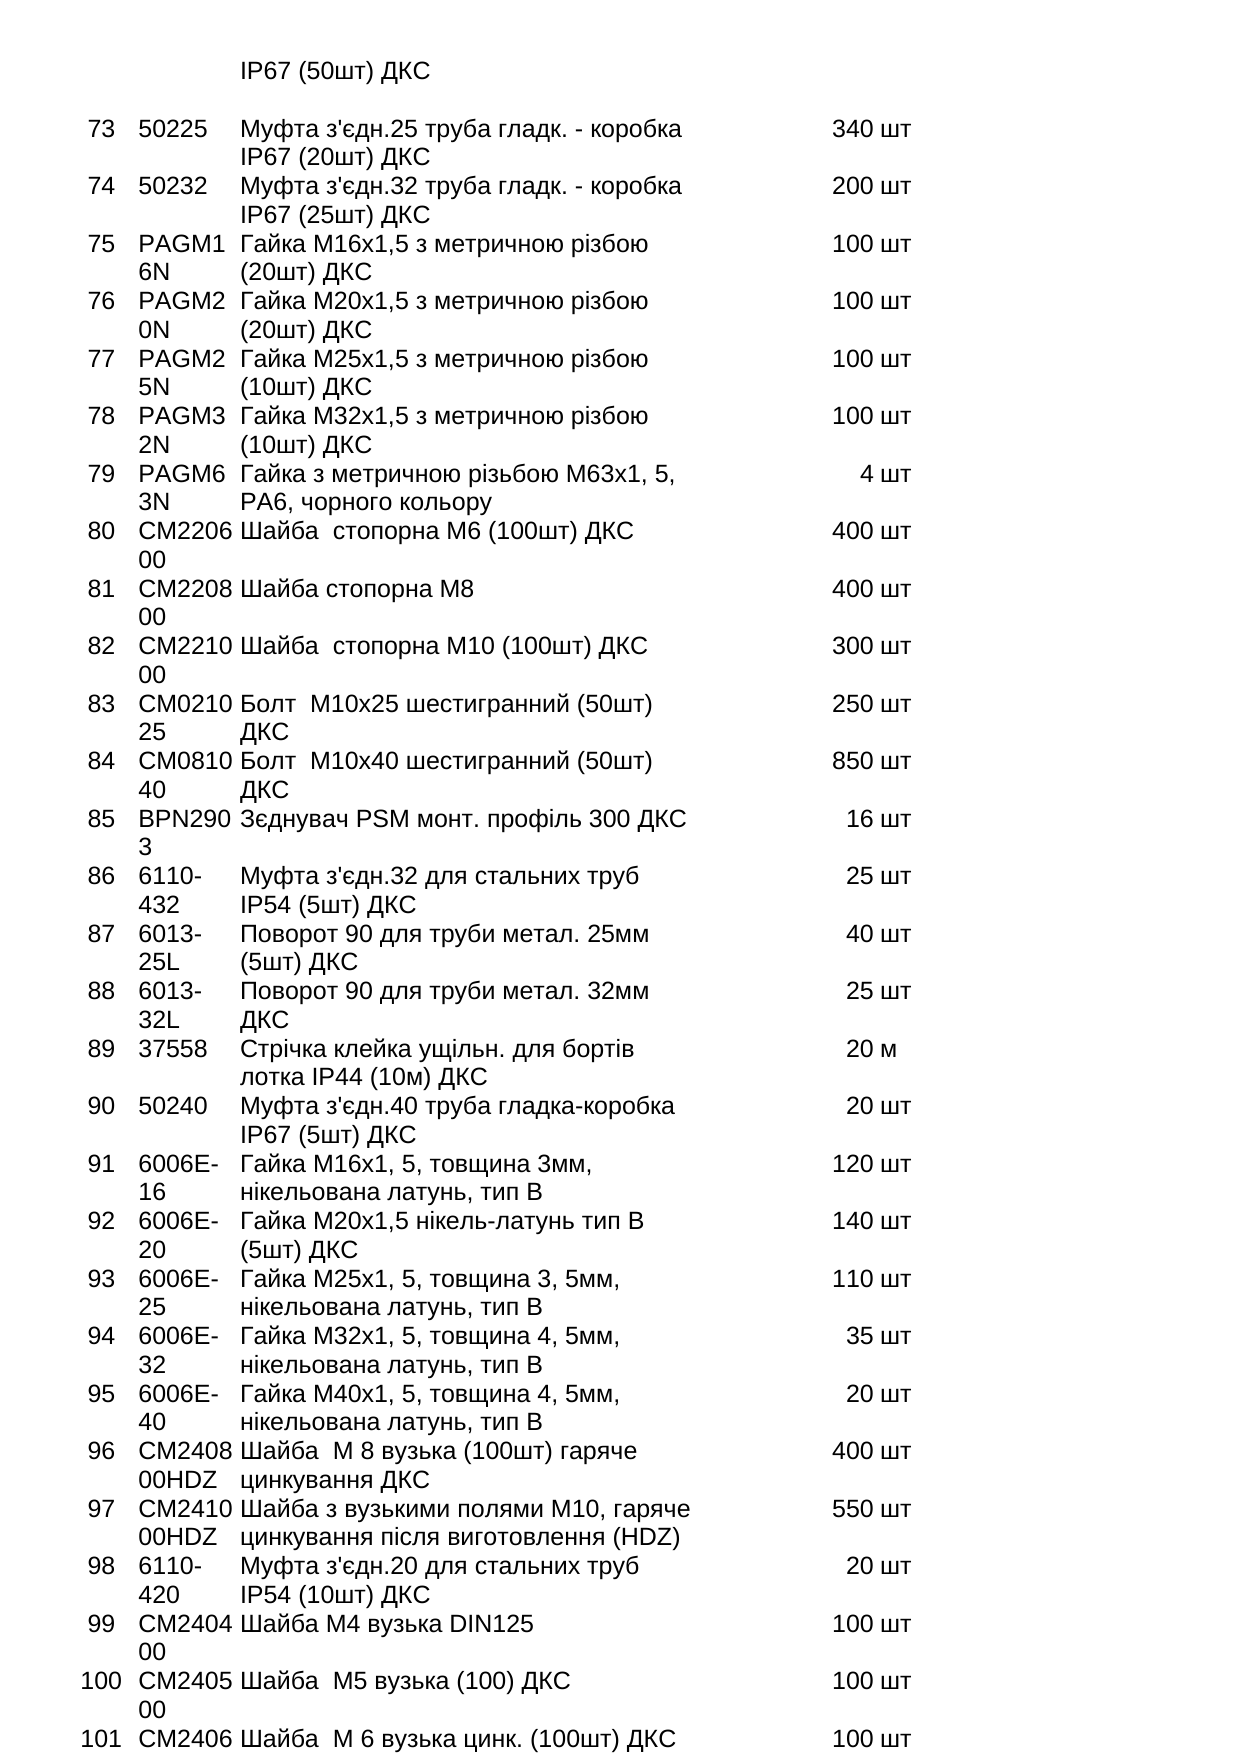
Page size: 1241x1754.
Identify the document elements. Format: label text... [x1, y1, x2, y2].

table_cell [700, 171, 794, 229]
table_cell шт [877, 804, 938, 861]
table_cell 98 [67, 1551, 135, 1609]
table_cell 400 [794, 1436, 877, 1494]
table_cell [700, 344, 794, 401]
table_cell 250 [794, 689, 877, 746]
table_cell шт [877, 459, 938, 516]
table_cell шт [877, 861, 938, 919]
table_cell 6006E-16 [135, 1149, 237, 1206]
table_cell Шайба з вузькими полями М10, гаряче цинкування після виготовлення (HDZ) [237, 1494, 699, 1551]
table_cell [700, 1149, 794, 1206]
table_cell [700, 1551, 794, 1609]
table_cell 83 [67, 689, 135, 746]
table_cell Гайка М32х1,5 з метричною різбою (10шт) ДКС [237, 401, 699, 459]
table_cell шт [877, 229, 938, 286]
table_cell 6006E-25 [135, 1264, 237, 1321]
table_cell Гайка M32x1, 5, товщина 4, 5мм, нікельована латунь, тип В [237, 1321, 699, 1379]
table_cell Гайка М20х1,5 з метричною різбою (20шт) ДКС [237, 286, 699, 344]
table_cell PAGM63N [135, 459, 237, 516]
table_cell 100 [794, 286, 877, 344]
table_cell 100 [794, 1666, 877, 1724]
table_cell шт [877, 1436, 938, 1494]
table_cell [135, 56, 237, 85]
table_cell Шайба М 8 вузька (100шт) гаряче цинкування ДКС [237, 1436, 699, 1494]
table_cell шт [877, 631, 938, 689]
table_cell 300 [794, 631, 877, 689]
table_cell Поворот 90 для труби метал. 32мм ДКС [237, 976, 699, 1034]
table_cell CM241000HDZ [135, 1494, 237, 1551]
table_cell Муфта з'єдн.20 для стальних труб IP54 (10шт) ДКС [237, 1551, 699, 1609]
table_cell 91 [67, 1149, 135, 1206]
table_cell [700, 1091, 794, 1149]
table_cell 20 [794, 1091, 877, 1149]
table_cell Муфта з'єдн.25 труба гладк. - коробка ІР67 (20шт) ДКС [237, 85, 699, 171]
table_cell 340 [794, 85, 877, 171]
table_cell 6006E-40 [135, 1379, 237, 1436]
table_cell [700, 1666, 794, 1724]
table_cell 75 [67, 229, 135, 286]
table_cell CM240400 [135, 1609, 237, 1666]
table_cell шт [877, 574, 938, 631]
table_cell 6110-420 [135, 1551, 237, 1609]
table_cell [700, 746, 794, 804]
table_cell 77 [67, 344, 135, 401]
table_cell 100 [67, 1666, 135, 1724]
table_cell Муфта з'єдн.40 труба гладка-коробка ІР67 (5шт) ДКС [237, 1091, 699, 1149]
table_cell [877, 56, 938, 85]
table_cell 25 [794, 861, 877, 919]
table_cell 86 [67, 861, 135, 919]
table_cell 6013-32L [135, 976, 237, 1034]
table_cell [700, 56, 794, 85]
table_cell шт [877, 1609, 938, 1666]
table_cell 100 [794, 344, 877, 401]
table_cell [700, 229, 794, 286]
table_cell 140 [794, 1206, 877, 1264]
table_cell 6110-432 [135, 861, 237, 919]
table_cell 82 [67, 631, 135, 689]
table_cell 89 [67, 1034, 135, 1091]
table_cell [700, 861, 794, 919]
table_cell 4 [794, 459, 877, 516]
table_cell 80 [67, 516, 135, 574]
table_cell [700, 631, 794, 689]
table_cell [794, 56, 877, 85]
table_cell PAGM20N [135, 286, 237, 344]
table_cell 6013-25L [135, 919, 237, 976]
table_cell Гайка М25х1,5 з метричною різбою (10шт) ДКС [237, 344, 699, 401]
table_cell [700, 574, 794, 631]
table_cell шт [877, 171, 938, 229]
table_cell Муфта з'єдн.32 труба гладк. - коробка ІР67 (25шт) ДКС [237, 171, 699, 229]
table_cell 120 [794, 1149, 877, 1206]
table_cell 20 [794, 1551, 877, 1609]
table_cell 110 [794, 1264, 877, 1321]
table_cell 90 [67, 1091, 135, 1149]
table_cell CM081040 [135, 746, 237, 804]
table_cell шт [877, 1149, 938, 1206]
table_cell [700, 976, 794, 1034]
table_cell 100 [794, 1724, 877, 1752]
table_cell 50225 [135, 85, 237, 171]
table_cell Шайба стопорна М8 [237, 574, 699, 631]
table_cell Шайба М 6 вузька цинк. (100шт) ДКС [237, 1724, 699, 1752]
table_cell Гайка M25x1, 5, товщина 3, 5мм, нікельована латунь, тип В [237, 1264, 699, 1321]
table_cell 6006E-32 [135, 1321, 237, 1379]
table_cell [700, 401, 794, 459]
table_cell Болт М10х40 шестигранний (50шт) ДКС [237, 746, 699, 804]
table_cell [700, 286, 794, 344]
table_cell [700, 459, 794, 516]
table_cell 87 [67, 919, 135, 976]
table_cell [700, 689, 794, 746]
table_cell [700, 1206, 794, 1264]
table_cell Шайба стопорна М6 (100шт) ДКС [237, 516, 699, 574]
table_cell Болт М10х25 шестигранний (50шт) ДКС [237, 689, 699, 746]
table_cell 50232 [135, 171, 237, 229]
table_cell CM220600 [135, 516, 237, 574]
table_cell шт [877, 401, 938, 459]
table_cell Поворот 90 для труби метал. 25мм (5шт) ДКС [237, 919, 699, 976]
table_cell 37558 [135, 1034, 237, 1091]
table_cell Гайка М16х1,5 з метричною різбою (20шт) ДКС [237, 229, 699, 286]
table_cell CM240800HDZ [135, 1436, 237, 1494]
table_cell м [877, 1034, 938, 1091]
table_cell CM2406 [135, 1724, 237, 1752]
table_cell шт [877, 919, 938, 976]
table_cell CM221000 [135, 631, 237, 689]
table_cell [700, 1724, 794, 1752]
table_cell [700, 1321, 794, 1379]
table_cell PAGM16N [135, 229, 237, 286]
table_cell 100 [794, 1609, 877, 1666]
table_cell шт [877, 689, 938, 746]
table_cell 94 [67, 1321, 135, 1379]
table_cell [700, 1494, 794, 1551]
table_cell 20 [794, 1379, 877, 1436]
table_cell шт [877, 1724, 938, 1752]
table_cell шт [877, 1494, 938, 1551]
table_cell шт [877, 85, 938, 171]
table_cell BPN2903 [135, 804, 237, 861]
table_cell 40 [794, 919, 877, 976]
table_cell 35 [794, 1321, 877, 1379]
table_cell [700, 1436, 794, 1494]
table_cell 96 [67, 1436, 135, 1494]
table_cell 850 [794, 746, 877, 804]
table_cell [700, 804, 794, 861]
table_cell 100 [794, 229, 877, 286]
table_cell шт [877, 516, 938, 574]
table_cell 81 [67, 574, 135, 631]
table_cell шт [877, 286, 938, 344]
table_cell 400 [794, 574, 877, 631]
table_cell шт [877, 344, 938, 401]
table_cell PAGM25N [135, 344, 237, 401]
table_cell CM220800 [135, 574, 237, 631]
table_cell [700, 1379, 794, 1436]
table_cell шт [877, 1264, 938, 1321]
table_cell 50240 [135, 1091, 237, 1149]
table_cell 74 [67, 171, 135, 229]
table_cell Шайба стопорна М10 (100шт) ДКС [237, 631, 699, 689]
table_cell шт [877, 1206, 938, 1264]
table_cell Гайка М20х1,5 нікель-латунь тип B (5шт) ДКС [237, 1206, 699, 1264]
table_cell 20 [794, 1034, 877, 1091]
table_cell 79 [67, 459, 135, 516]
table_cell 16 [794, 804, 877, 861]
table_cell 6006E-20 [135, 1206, 237, 1264]
table_cell 85 [67, 804, 135, 861]
table_cell шт [877, 746, 938, 804]
table_cell [700, 1609, 794, 1666]
table_cell 76 [67, 286, 135, 344]
table_cell CM240500 [135, 1666, 237, 1724]
table_cell 73 [67, 85, 135, 171]
table_cell Гайка M40x1, 5, товщина 4, 5мм, нікельована латунь, тип В [237, 1379, 699, 1436]
table_cell шт [877, 976, 938, 1034]
table_cell CM021025 [135, 689, 237, 746]
table_cell Гайка з метричною різьбою М63х1, 5, РА6, чорного кольору [237, 459, 699, 516]
table_cell 84 [67, 746, 135, 804]
table_cell 95 [67, 1379, 135, 1436]
table_cell [700, 516, 794, 574]
table_cell 78 [67, 401, 135, 459]
table_cell 92 [67, 1206, 135, 1264]
table_cell Гайка M16x1, 5, товщина 3мм, нікельована латунь, тип В [237, 1149, 699, 1206]
table_cell PAGM32N [135, 401, 237, 459]
table_cell шт [877, 1666, 938, 1724]
table_cell 88 [67, 976, 135, 1034]
table_cell Шайба М5 вузька (100) ДКС [237, 1666, 699, 1724]
table_cell [700, 919, 794, 976]
table_cell шт [877, 1551, 938, 1609]
table_cell 400 [794, 516, 877, 574]
table_cell 100 [794, 401, 877, 459]
table_cell Муфта з'єдн.32 для стальних труб IP54 (5шт) ДКС [237, 861, 699, 919]
table_cell 101 [67, 1724, 135, 1752]
table_cell 99 [67, 1609, 135, 1666]
table_cell [700, 1034, 794, 1091]
table_cell ІР67 (50шт) ДКС [237, 56, 699, 85]
table_cell [700, 85, 794, 171]
table_cell шт [877, 1091, 938, 1149]
table_cell шт [877, 1379, 938, 1436]
table_cell 200 [794, 171, 877, 229]
table_cell [67, 56, 135, 85]
table_cell 93 [67, 1264, 135, 1321]
table_cell [700, 1264, 794, 1321]
table_cell 25 [794, 976, 877, 1034]
table_cell Шайба М4 вузька DIN125 [237, 1609, 699, 1666]
table_cell Стрічка клейка ущільн. для бортів лотка IP44 (10м) ДКС [237, 1034, 699, 1091]
table_cell Зєднувач PSM монт. профіль 300 ДКС [237, 804, 699, 861]
table_cell 97 [67, 1494, 135, 1551]
table_cell шт [877, 1321, 938, 1379]
table_cell 550 [794, 1494, 877, 1551]
